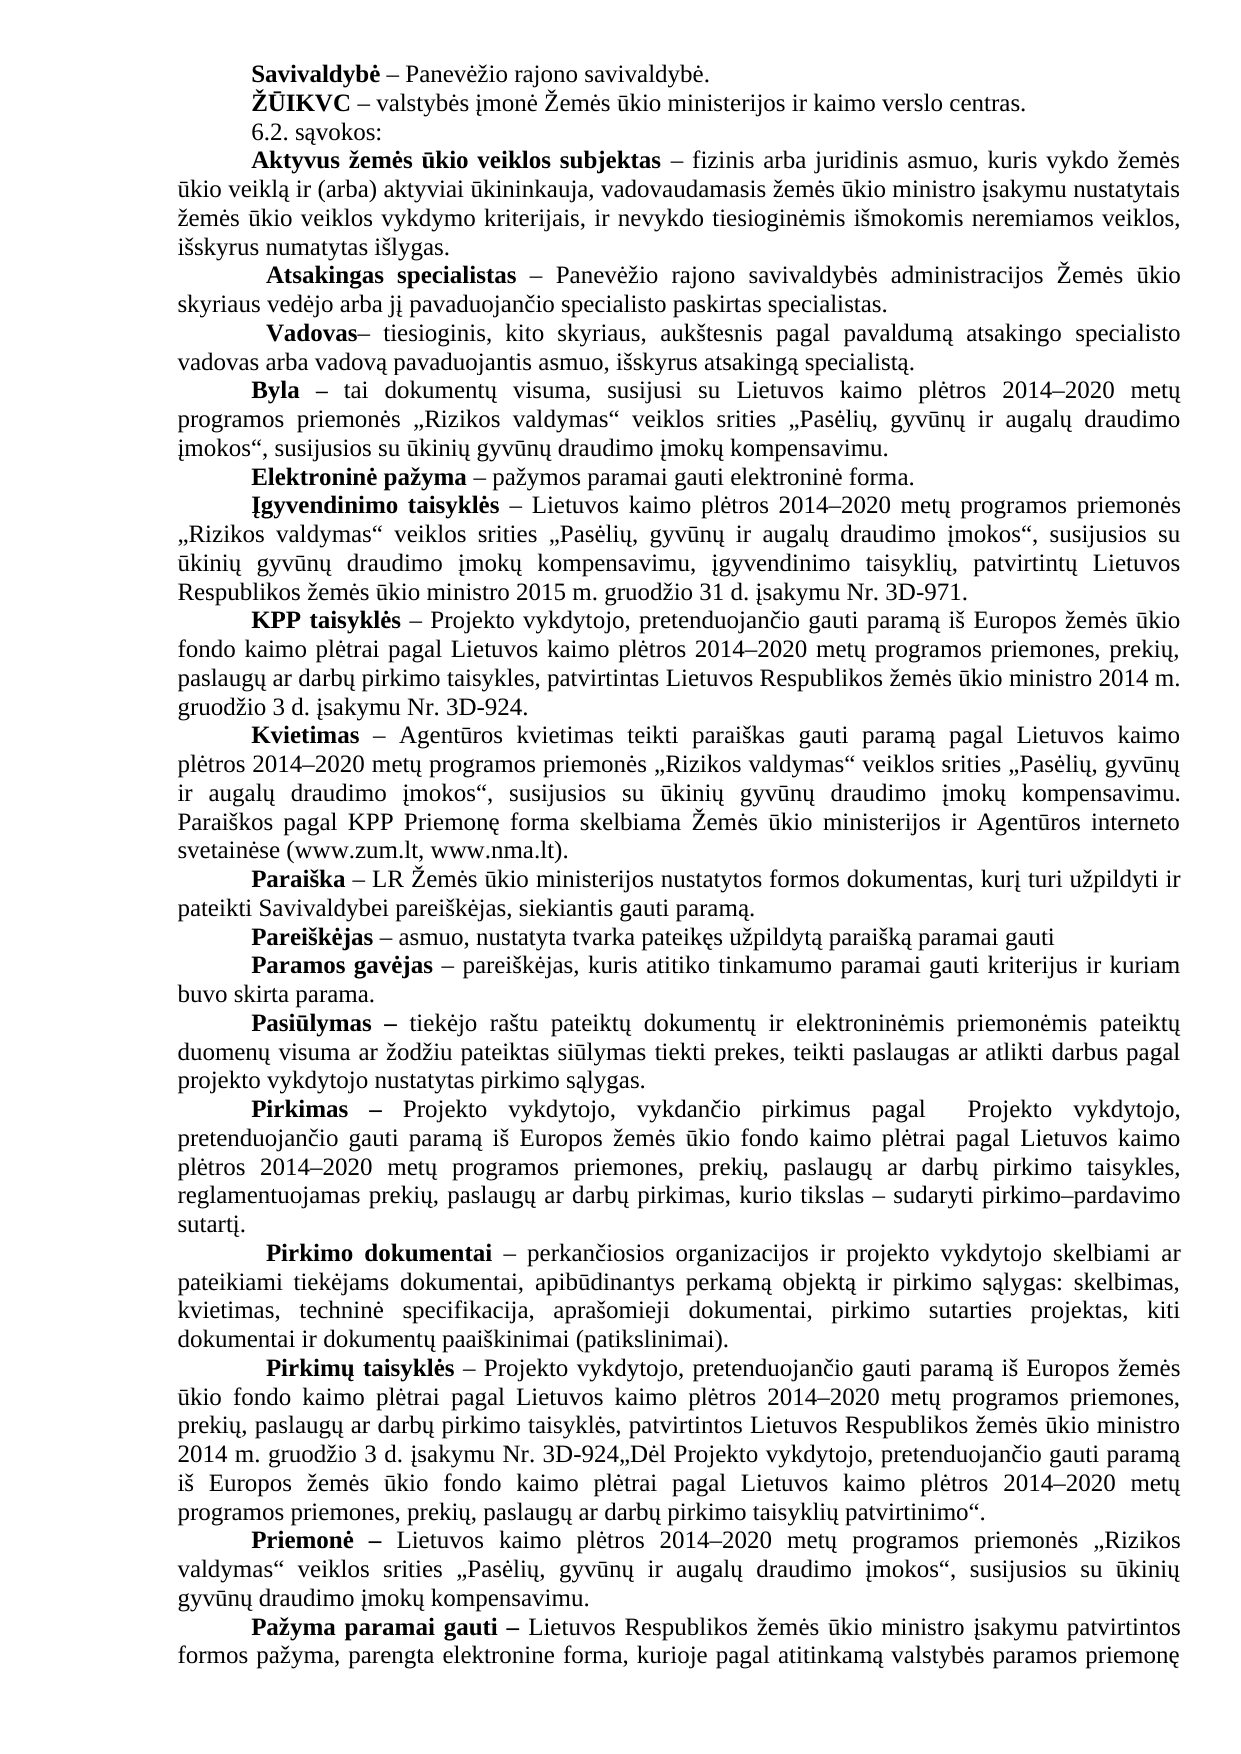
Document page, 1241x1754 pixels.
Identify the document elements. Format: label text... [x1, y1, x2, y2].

text Įgyvendinimo taisyklės – Lietuvos kaimo plėtros 2014–2020 metų programos priemonės „Rizikos valdymas“ veiklos srities „Pasėlių, gyvūnų ir augalų draudimo įmokos“, susijusios su ūkinių gyvūnų draudimo įmokų kompensavimu, įgyvendinimo taisyklių, patvirtintų Lietuvos Respublikos žemės ūkio ministro 2015 m. gruodžio 31 d. įsakymu Nr. 3D-971. [177, 490, 1181, 605]
text Vadovas– tiesioginis, kito skyriaus, aukštesnis pagal pavaldumą atsakingo specialisto vadovas arba vadovą pavaduojantis asmuo, išskyrus atsakingą specialistą. [177, 318, 1181, 375]
text Pasiūlymas – tiekėjo raštu pateiktų dokumentų ir elektroninėmis priemonėmis pateiktų duomenų visuma ar žodžiu pateiktas siūlymas tiekti prekes, teikti paslaugas ar atlikti darbus pagal projekto vykdytojo nustatytas pirkimo sąlygas. [177, 1008, 1181, 1094]
text Pareiškėjas – asmuo, nustatyta tvarka pateikęs užpildytą paraišką paramai gauti [177, 922, 1181, 950]
text Pirkimo dokumentai – perkančiosios organizacijos ir projekto vykdytojo skelbiami ar pateikiami tiekėjams dokumentai, apibūdinantys perkamą objektą ir pirkimo sąlygas: skelbimas, kvietimas, techninė specifikacija, aprašomieji dokumentai, pirkimo sutarties projektas, kiti dokumentai ir dokumentų paaiškinimai (patikslinimai). [177, 1238, 1181, 1353]
text Elektroninė pažyma – pažymos paramai gauti elektroninė forma. [177, 462, 1181, 490]
text Savivaldybė – Panevėžio rajono savivaldybė. [177, 59, 1181, 88]
text KPP taisyklės – Projekto vykdytojo, pretenduojančio gauti paramą iš Europos žemės ūkio fondo kaimo plėtrai pagal Lietuvos kaimo plėtros 2014–2020 metų programos priemones, prekių, paslaugų ar darbų pirkimo taisykles, patvirtintas Lietuvos Respublikos žemės ūkio ministro 2014 m. gruodžio 3 d. įsakymu Nr. 3D-924. [177, 605, 1181, 720]
text Byla – tai dokumentų visuma, susijusi su Lietuvos kaimo plėtros 2014–2020 metų programos priemonės „Rizikos valdymas“ veiklos srities „Pasėlių, gyvūnų ir augalų draudimo įmokos“, susijusios su ūkinių gyvūnų draudimo įmokų kompensavimu. [177, 375, 1181, 462]
text Aktyvus žemės ūkio veiklos subjektas – fizinis arba juridinis asmuo, kuris vykdo žemės ūkio veiklą ir (arba) aktyviai ūkininkauja, vadovaudamasis žemės ūkio ministro įsakymu nustatytais žemės ūkio veiklos vykdymo kriterijais, ir nevykdo tiesioginėmis išmokomis neremiamos veiklos, išskyrus numatytas išlygas. [177, 145, 1181, 260]
text Paramos gavėjas – pareiškėjas, kuris atitiko tinkamumo paramai gauti kriterijus ir kuriam buvo skirta parama. [177, 950, 1181, 1008]
text Pažyma paramai gauti – Lietuvos Respublikos žemės ūkio ministro įsakymu patvirtintos formos pažyma, parengta elektronine forma, kurioje pagal atitinkamą valstybės paramos priemonę [177, 1612, 1181, 1669]
text Paraiška – LR Žemės ūkio ministerijos nustatytos formos dokumentas, kurį turi užpildyti ir pateikti Savivaldybei pareiškėjas, siekiantis gauti paramą. [177, 864, 1181, 922]
text ŽŪIKVC – valstybės įmonė Žemės ūkio ministerijos ir kaimo verslo centras. [177, 88, 1181, 117]
text Priemonė – Lietuvos kaimo plėtros 2014–2020 metų programos priemonės „Rizikos valdymas“ veiklos srities „Pasėlių, gyvūnų ir augalų draudimo įmokos“, susijusios su ūkinių gyvūnų draudimo įmokų kompensavimu. [177, 1525, 1181, 1612]
text Atsakingas specialistas – Panevėžio rajono savivaldybės administracijos Žemės ūkio skyriaus vedėjo arba jį pavaduojančio specialisto paskirtas specialistas. [177, 260, 1181, 318]
text Pirkimų taisyklės – Projekto vykdytojo, pretenduojančio gauti paramą iš Europos žemės ūkio fondo kaimo plėtrai pagal Lietuvos kaimo plėtros 2014–2020 metų programos priemones, prekių, paslaugų ar darbų pirkimo taisyklės, patvirtintos Lietuvos Respublikos žemės ūkio ministro 2014 m. gruodžio 3 d. įsakymu Nr. 3D-924„Dėl Projekto vykdytojo, pretenduojančio gauti paramą iš Europos žemės ūkio fondo kaimo plėtrai pagal Lietuvos kaimo plėtros 2014–2020 metų programos priemones, prekių, paslaugų ar darbų pirkimo taisyklių patvirtinimo“. [177, 1353, 1181, 1525]
text Kvietimas – Agentūros kvietimas teikti paraiškas gauti paramą pagal Lietuvos kaimo plėtros 2014–2020 metų programos priemonės „Rizikos valdymas“ veiklos srities „Pasėlių, gyvūnų ir augalų draudimo įmokos“, susijusios su ūkinių gyvūnų draudimo įmokų kompensavimu. Paraiškos pagal KPP Priemonę forma skelbiama Žemės ūkio ministerijos ir Agentūros interneto svetainėse (www.zum.lt, www.nma.lt). [177, 720, 1181, 864]
text 6.2. sąvokos: [177, 117, 1181, 145]
text Pirkimas – Projekto vykdytojo, vykdančio pirkimus pagal Projekto vykdytojo, pretenduojančio gauti paramą iš Europos žemės ūkio fondo kaimo plėtrai pagal Lietuvos kaimo plėtros 2014–2020 metų programos priemones, prekių, paslaugų ar darbų pirkimo taisykles, reglamentuojamas prekių, paslaugų ar darbų pirkimas, kurio tikslas – sudaryti pirkimo–pardavimo sutartį. [177, 1094, 1181, 1238]
